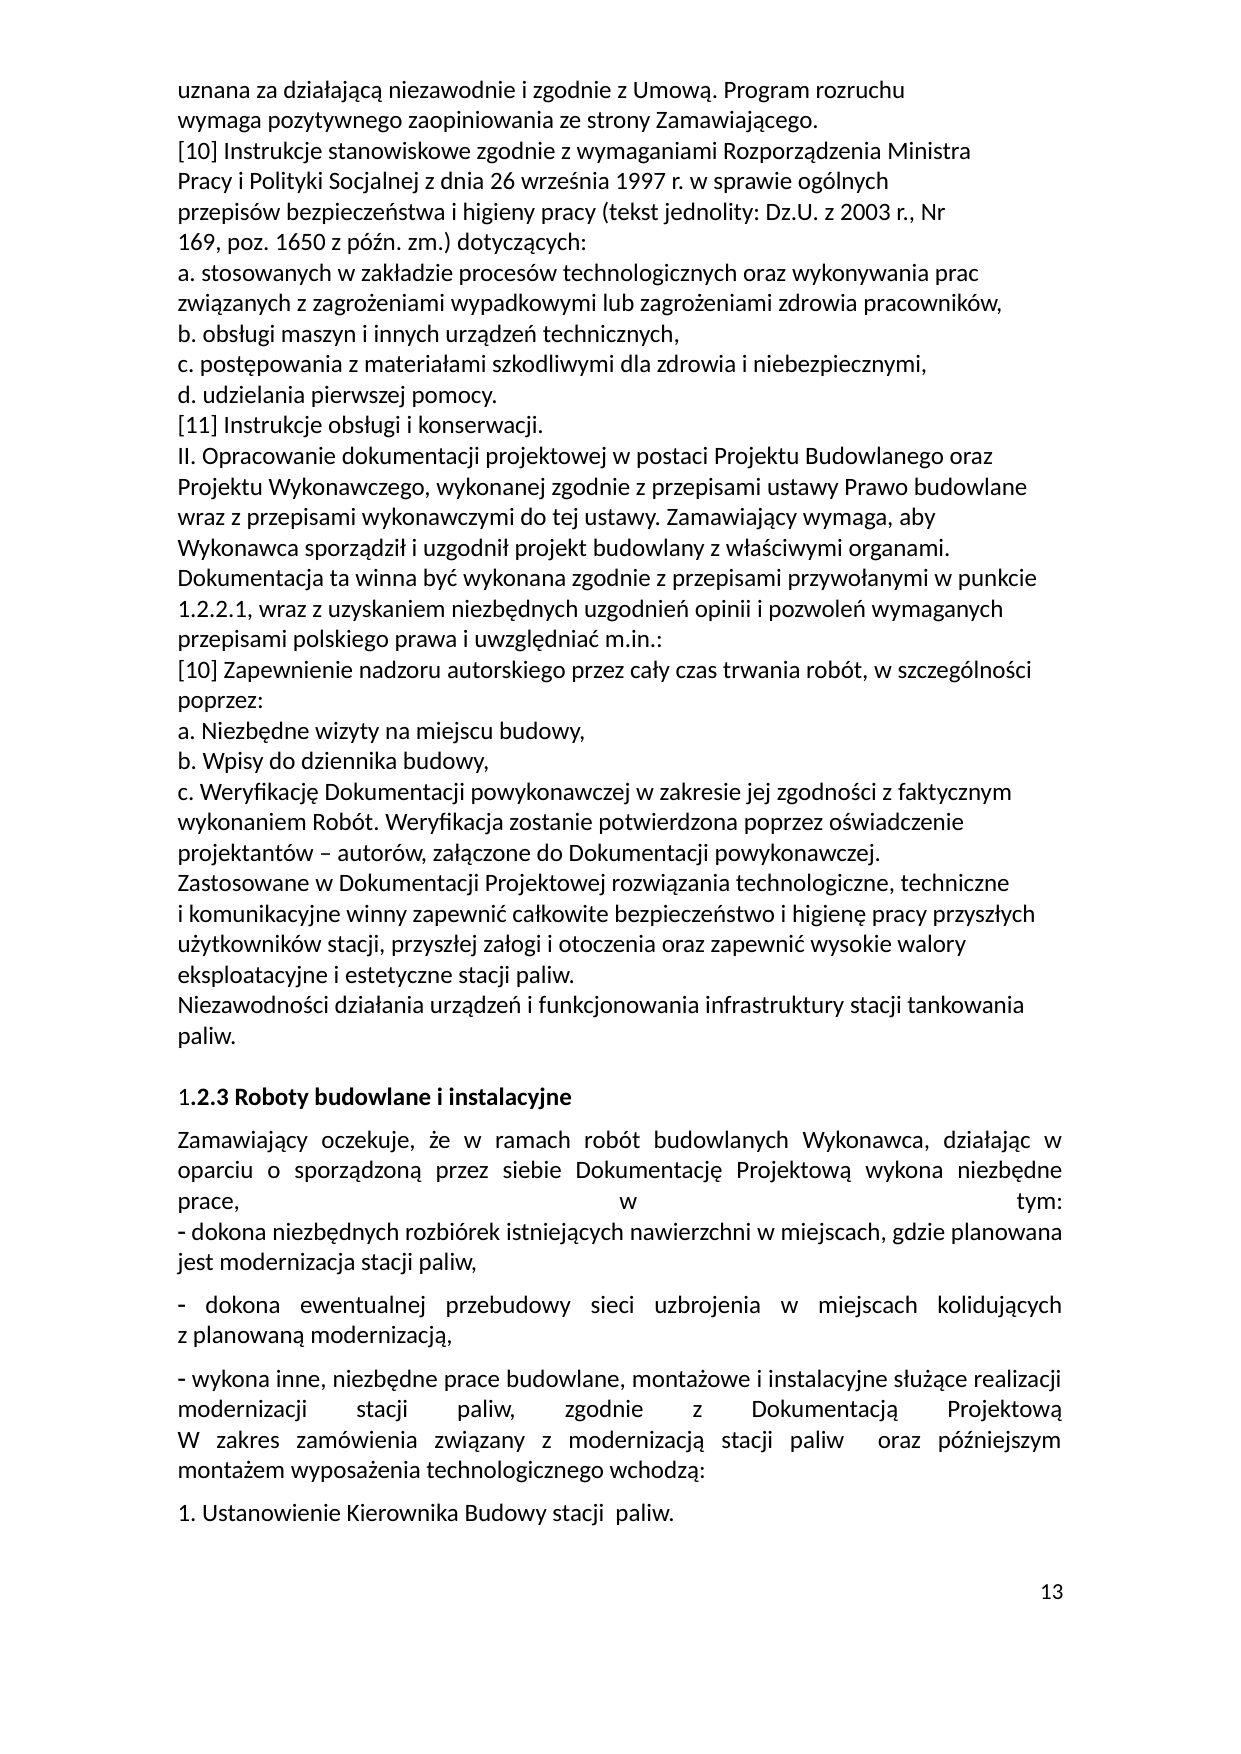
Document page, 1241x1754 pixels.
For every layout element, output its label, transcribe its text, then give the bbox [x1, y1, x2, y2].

text 1. Ustanowienie Kierownika Budowy stacji paliw. [177, 1497, 1063, 1528]
text  wykona inne, niezbędne prace budowlane, montażowe i instalacyjne służące realizacji modernizacji stacji paliw, zgodnie z Dokumentacją Projektową W zakres zamówienia związany z modernizacją stacji paliw oraz późniejszym montażem wyposażenia technologicznego wchodzą: [177, 1363, 1063, 1485]
text uznana za działającą niezawodnie i zgodnie z Umową. Program rozruchu wymaga pozytywnego zaopiniowania ze strony Zamawiającego. [10] Instrukcje stanowiskowe zgodnie z wymaganiami Rozporządzenia Ministra Pracy i Polityki Socjalnej z dnia 26 września 1997 r. w sprawie ogólnych przepisów bezpieczeństwa i higieny pracy (tekst jednolity: Dz.U. z 2003 r., Nr 169, poz. 1650 z późn. zm.) dotyczących: a. stosowanych w zakładzie procesów technologicznych oraz wykonywania prac związanych z zagrożeniami wypadkowymi lub zagrożeniami zdrowia pracowników, b. obsługi maszyn i innych urządzeń technicznych, c. postępowania z materiałami szkodliwymi dla zdrowia i niebezpiecznymi, d. udzielania pierwszej pomocy. [11] Instrukcje obsługi i konserwacji. II. Opracowanie dokumentacji projektowej w postaci Projektu Budowlanego oraz Projektu Wykonawczego, wykonanej zgodnie z przepisami ustawy Prawo budowlane wraz z przepisami wykonawczymi do tej ustawy. Zamawiający wymaga, aby Wykonawca sporządził i uzgodnił projekt budowlany z właściwymi organami. Dokumentacja ta winna być wykonana zgodnie z przepisami przywołanymi w punkcie 1.2.2.1, wraz z uzyskaniem niezbędnych uzgodnień opinii i pozwoleń wymaganych przepisami polskiego prawa i uwzględniać m.in.: [10] Zapewnienie nadzoru autorskiego przez cały czas trwania robót, w szczególności poprzez: a. Niezbędne wizyty na miejscu budowy, b. Wpisy do dziennika budowy, c. Weryfikację Dokumentacji powykonawczej w zakresie jej zgodności z faktycznym wykonaniem Robót. Weryfikacja zostanie potwierdzona poprzez oświadczenie projektantów – autorów, załączone do Dokumentacji powykonawczej. Zastosowane w Dokumentacji Projektowej rozwiązania technologiczne, techniczne i komunikacyjne winny zapewnić całkowite bezpieczeństwo i higienę pracy przyszłych użytkowników stacji, przyszłej załogi i otoczenia oraz zapewnić wysokie walory eksploatacyjne i estetyczne stacji paliw. Niezawodności działania urządzeń i funkcjonowania infrastruktury stacji tankowania paliw. 1.2.3 Roboty budowlane i instalacyjne [177, 74, 1063, 1112]
text  dokona ewentualnej przebudowy sieci uzbrojenia w miejscach kolidujących z planowaną modernizacją, [177, 1289, 1063, 1350]
text Zamawiający oczekuje, że w ramach robót budowlanych Wykonawca, działając w oparciu o sporządzoną przez siebie Dokumentację Projektową wykona niezbędne prace, w tym:  dokona niezbędnych rozbiórek istniejących nawierzchni w miejscach, gdzie planowana jest modernizacja stacji paliw, [177, 1124, 1063, 1277]
